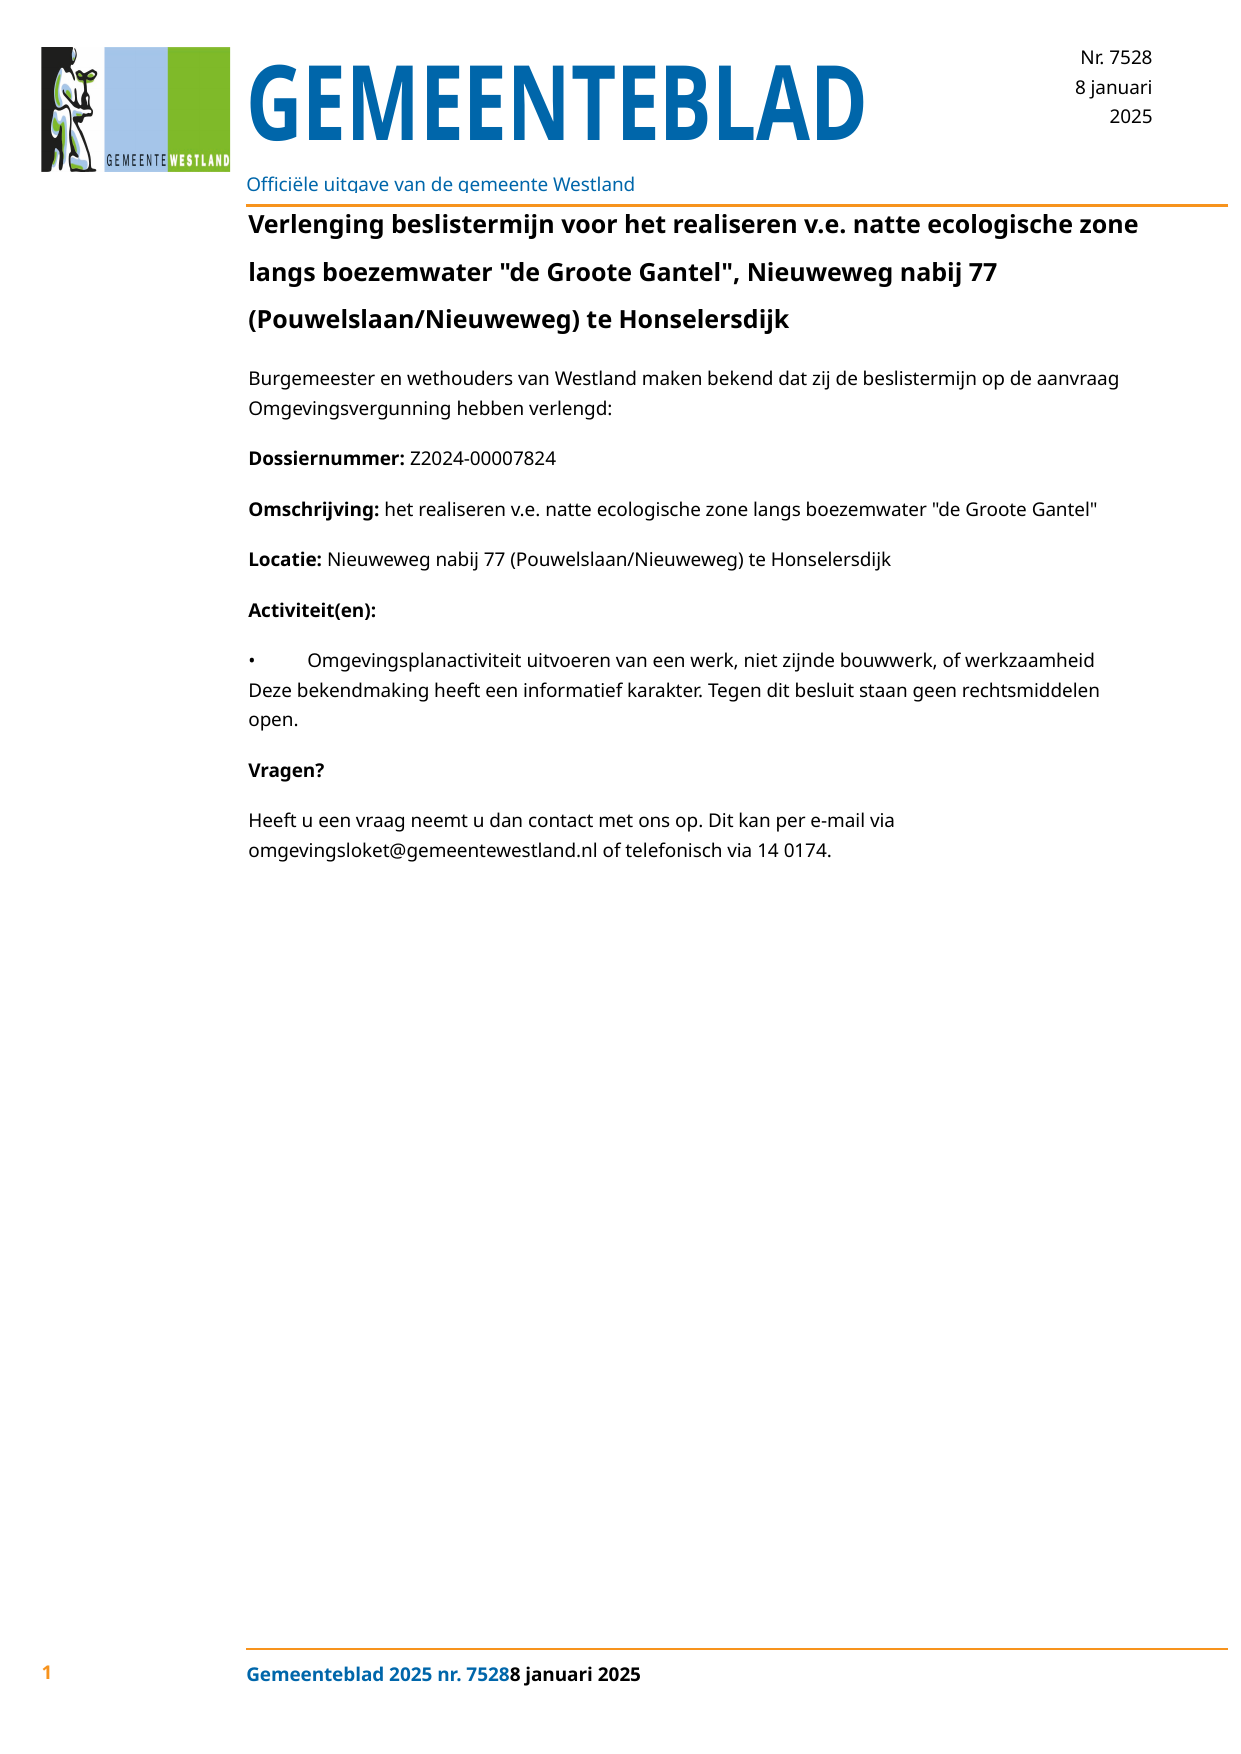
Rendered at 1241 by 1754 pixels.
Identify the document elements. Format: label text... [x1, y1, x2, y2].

text Heeft u een vraag neemt u dan contact met ons op. Dit kan per e-mail via omgevingsloket@gemeentewestland.nl of telefonisch via 14 0174. [248, 807, 1152, 862]
text Locatie: Nieuweweg nabij 77 (Pouwelslaan/Nieuweweg) te Honselersdijk [248, 546, 1152, 572]
text Dossiernummer: Z2024-00007824 [248, 446, 1152, 471]
picture [41, 47, 231, 172]
text Verlenging beslistermijn voor het realiseren v.e. natte ecologische zone langs boezemwater "de Groote Gantel", Nieuweweg nabij 77 (Pouwelslaan/Nieuweweg) te Honselersdijk [248, 207, 1152, 336]
text Activiteit(en): [248, 597, 1152, 622]
text Vragen? [248, 757, 1152, 782]
text Deze bekendmaking heeft een informatief karakter. Tegen dit besluit staan geen rechtsmiddelen open. [248, 677, 1152, 732]
list Omgevingsplanactiviteit uitvoeren van een werk, niet zijnde bouwwerk, of werkzaamheid [248, 647, 1152, 673]
text Burgemeester en wethouders van Westland maken bekend dat zij de beslistermijn op de aanvraag Omgevingsvergunning hebben verlengd: [248, 366, 1152, 421]
text Omschrijving: het realiseren v.e. natte ecologische zone langs boezemwater "de Groote Gantel" [248, 496, 1152, 522]
